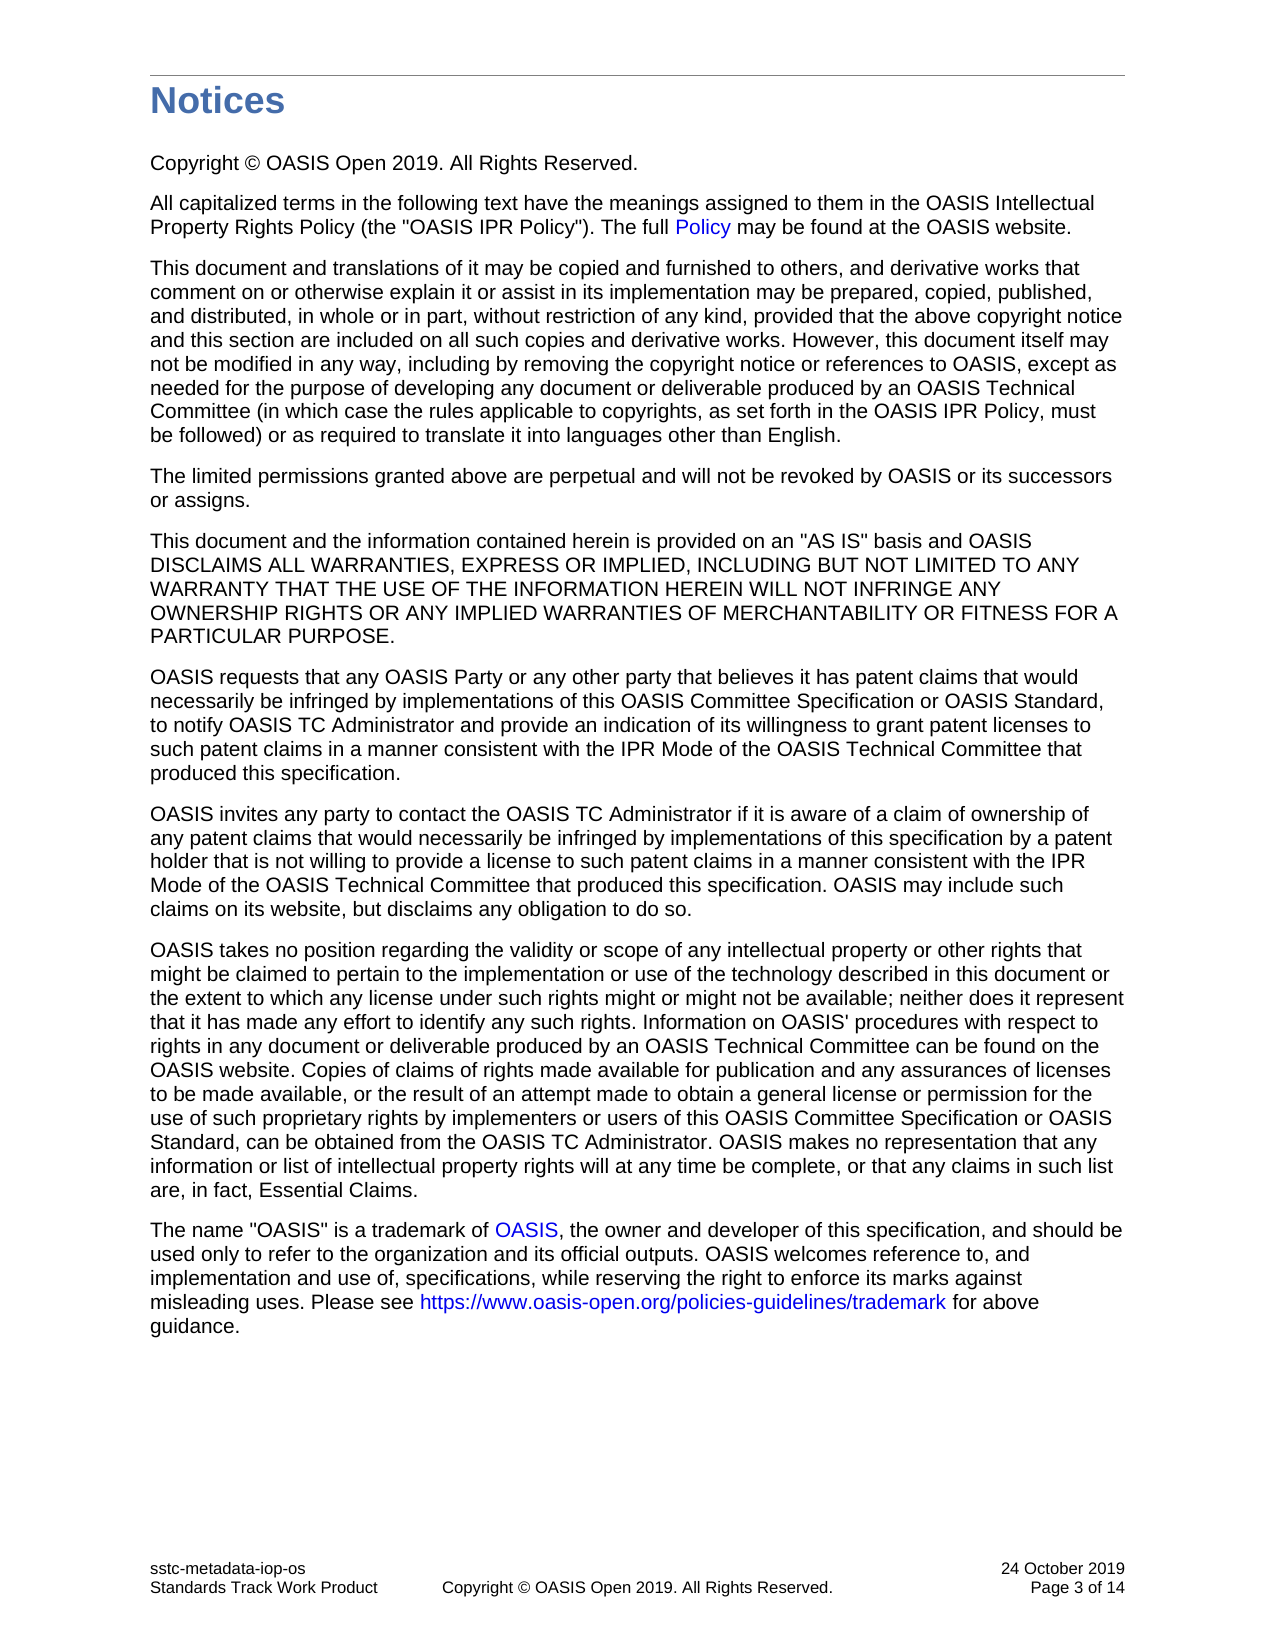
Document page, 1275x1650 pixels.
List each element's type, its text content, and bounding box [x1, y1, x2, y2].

text All capitalized terms in the following text have the meanings assigned to them in the OASIS Intellectual Property Rights Policy (the "OASIS IPR Policy"). The full Policy may be found at the OASIS website. [150, 191, 1125, 239]
text OASIS takes no position regarding the validity or scope of any intellectual property or other rights that might be claimed to pertain to the implementation or use of the technology described in this document or the extent to which any license under such rights might or might not be available; neither does it represent that it has made any effort to identify any such rights. Information on OASIS' procedures with respect to rights in any document or deliverable produced by an OASIS Technical Committee can be found on the OASIS website. Copies of claims of rights made available for publication and any assurances of licenses to be made available, or the result of an attempt made to obtain a general license or permission for the use of such proprietary rights by implementers or users of this OASIS Committee Specification or OASIS Standard, can be obtained from the OASIS TC Administrator. OASIS makes no representation that any information or list of intellectual property rights will at any time be complete, or that any claims in such list are, in fact, Essential Claims. [150, 938, 1125, 1201]
text Notices [150, 76, 1125, 121]
text This document and translations of it may be copied and furnished to others, and derivative works that comment on or otherwise explain it or assist in its implementation may be prepared, copied, published, and distributed, in whole or in part, without restriction of any kind, provided that the above copyright notice and this section are included on all such copies and derivative works. However, this document itself may not be modified in any way, including by removing the copyright notice or references to OASIS, except as needed for the purpose of developing any document or deliverable produced by an OASIS Technical Committee (in which case the rules applicable to copyrights, as set forth in the OASIS IPR Policy, must be followed) or as required to translate it into languages other than English. [150, 256, 1125, 447]
text OASIS requests that any OASIS Party or any other party that believes it has patent claims that would necessarily be infringed by implementations of this OASIS Committee Specification or OASIS Standard, to notify OASIS TC Administrator and provide an indication of its willingness to grant patent licenses to such patent claims in a manner consistent with the IPR Mode of the OASIS Technical Committee that produced this specification. [150, 665, 1125, 785]
text Copyright © OASIS Open 2019. All Rights Reserved. [150, 150, 1125, 174]
text OASIS invites any party to contact the OASIS TC Administrator if it is aware of a claim of ownership of any patent claims that would necessarily be infringed by implementations of this specification by a patent holder that is not willing to provide a license to such patent claims in a manner consistent with the IPR Mode of the OASIS Technical Committee that produced this specification. OASIS may include such claims on its website, but disclaims any obligation to do so. [150, 801, 1125, 921]
text This document and the information contained herein is provided on an "AS IS" basis and OASIS DISCLAIMS ALL WARRANTIES, EXPRESS OR IMPLIED, INCLUDING BUT NOT LIMITED TO ANY WARRANTY THAT THE USE OF THE INFORMATION HEREIN WILL NOT INFRINGE ANY OWNERSHIP RIGHTS OR ANY IMPLIED WARRANTIES OF MERCHANTABILITY OR FITNESS FOR A PARTICULAR PURPOSE. [150, 528, 1125, 648]
text The limited permissions granted above are perpetual and will not be revoked by OASIS or its successors or assigns. [150, 464, 1125, 512]
text The name "OASIS" is a trademark of OASIS, the owner and developer of this specification, and should be used only to refer to the organization and its official outputs. OASIS welcomes reference to, and implementation and use of, specifications, while reserving the right to enforce its marks against misleading uses. Please see https://www.oasis-open.org/policies-guidelines/trademark for above guidance. [150, 1218, 1125, 1338]
